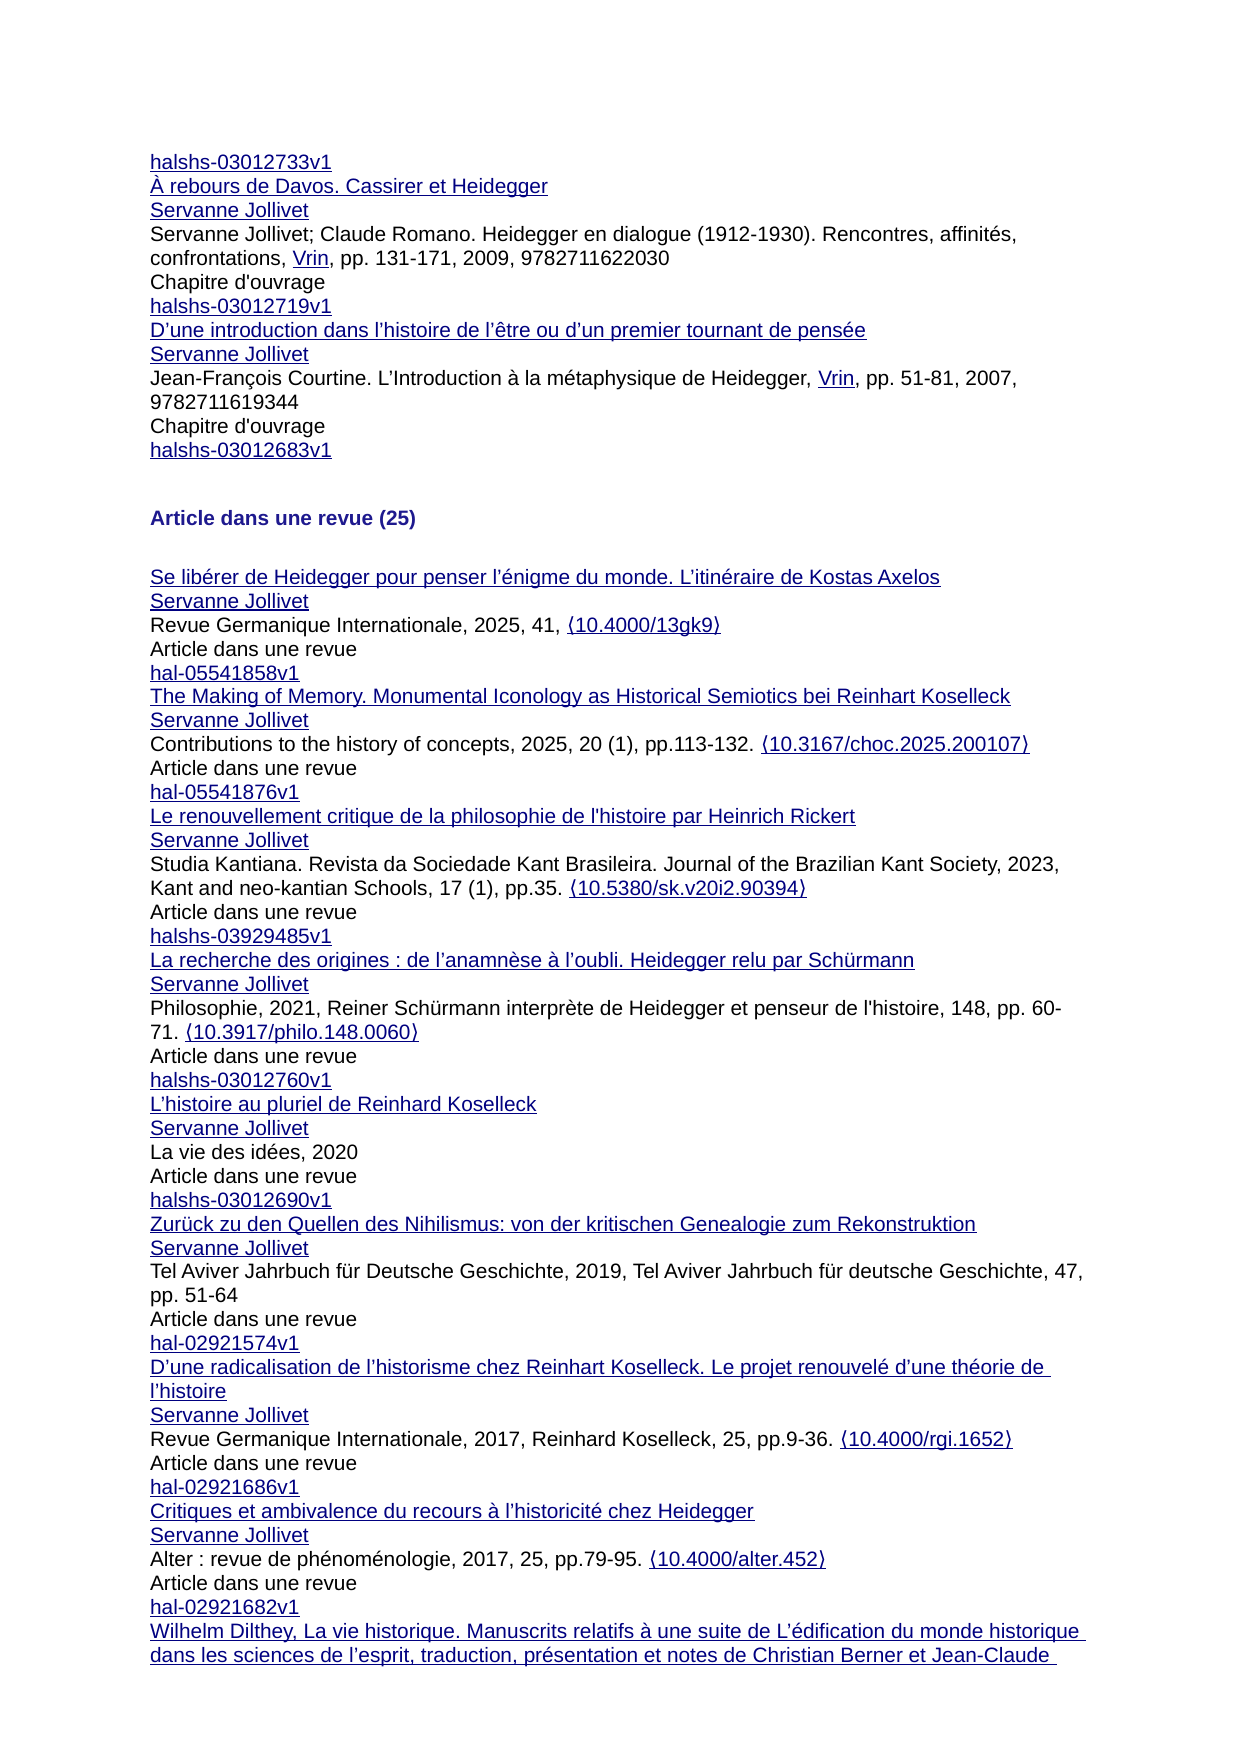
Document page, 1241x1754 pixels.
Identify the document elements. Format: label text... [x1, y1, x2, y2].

table_cell D’une radicalisation de l’historisme chez Reinhart Koselleck. Le projet renouvelé d’une théorie de l’histoire Servanne Jollivet Revue Germanique Internationale, 2017, Reinhard Koselleck, 25, pp.9-36. ⟨10.4000/rgi.1652⟩ Article dans une revue hal-02921686v1 [150, 1355, 1090, 1499]
table_cell La recherche des origines : de l’anamnèse à l’oubli. Heidegger relu par Schürmann Servanne Jollivet Philosophie, 2021, Reiner Schürmann interprète de Heidegger et penseur de l'histoire, 148, pp. 60-71. ⟨10.3917/philo.148.0060⟩ Article dans une revue halshs-03012760v1 [150, 948, 1090, 1092]
table_cell The Making of Memory. Monumental Iconology as Historical Semiotics bei Reinhart Koselleck Servanne Jollivet Contributions to the history of concepts, 2025, 20 (1), pp.113-132. ⟨10.3167/choc.2025.200107⟩ Article dans une revue hal-05541876v1 [150, 684, 1090, 804]
table_cell halshs-03012733v1 [150, 150, 1090, 174]
table_cell Zurück zu den Quellen des Nihilismus: von der kritischen Genealogie zum Rekonstruktion Servanne Jollivet Tel Aviver Jahrbuch für Deutsche Geschichte, 2019, Tel Aviver Jahrbuch für deutsche Geschichte, 47, pp. 51-64 Article dans une revue hal-02921574v1 [150, 1211, 1090, 1355]
table_header Se libérer de Heidegger pour penser l’énigme du monde. L’itinéraire de Kostas Axelos Servanne Jollivet Revue Germanique Internationale, 2025, 41, ⟨10.4000/13gk9⟩ Article dans une revue hal-05541858v1 [150, 565, 1090, 684]
subtitle Article dans une revue (25) [150, 506, 1090, 530]
table_cell Wilhelm Dilthey, La vie historique. Manuscrits relatifs à une suite de L’édification du monde historique dans les sciences de l’esprit, traduction, présentation et notes de Christian Berner et Jean-Claude [150, 1619, 1090, 1667]
table_cell Le renouvellement critique de la philosophie de l'histoire par Heinrich Rickert Servanne Jollivet Studia Kantiana. Revista da Sociedade Kant Brasileira. Journal of the Brazilian Kant Society, 2023, Kant and neo-kantian Schools, 17 (1), pp.35. ⟨10.5380/sk.v20i2.90394⟩ Article dans une revue halshs-03929485v1 [150, 804, 1090, 948]
table_cell Critiques et ambivalence du recours à l’historicité chez Heidegger Servanne Jollivet Alter : revue de phénoménologie, 2017, 25, pp.79-95. ⟨10.4000/alter.452⟩ Article dans une revue hal-02921682v1 [150, 1499, 1090, 1619]
table_cell D’une introduction dans l’histoire de l’être ou d’un premier tournant de pensée Servanne Jollivet Jean-François Courtine. L’Introduction à la métaphysique de Heidegger, Vrin, pp. 51-81, 2007, 9782711619344 Chapitre d'ouvrage halshs-03012683v1 [150, 318, 1090, 461]
table_cell À rebours de Davos. Cassirer et Heidegger Servanne Jollivet Servanne Jollivet; Claude Romano. Heidegger en dialogue (1912-1930). Rencontres, affinités, confrontations, Vrin, pp. 131-171, 2009, 9782711622030 Chapitre d'ouvrage halshs-03012719v1 [150, 174, 1090, 318]
table_cell L’histoire au pluriel de Reinhard Koselleck Servanne Jollivet La vie des idées, 2020 Article dans une revue halshs-03012690v1 [150, 1092, 1090, 1211]
